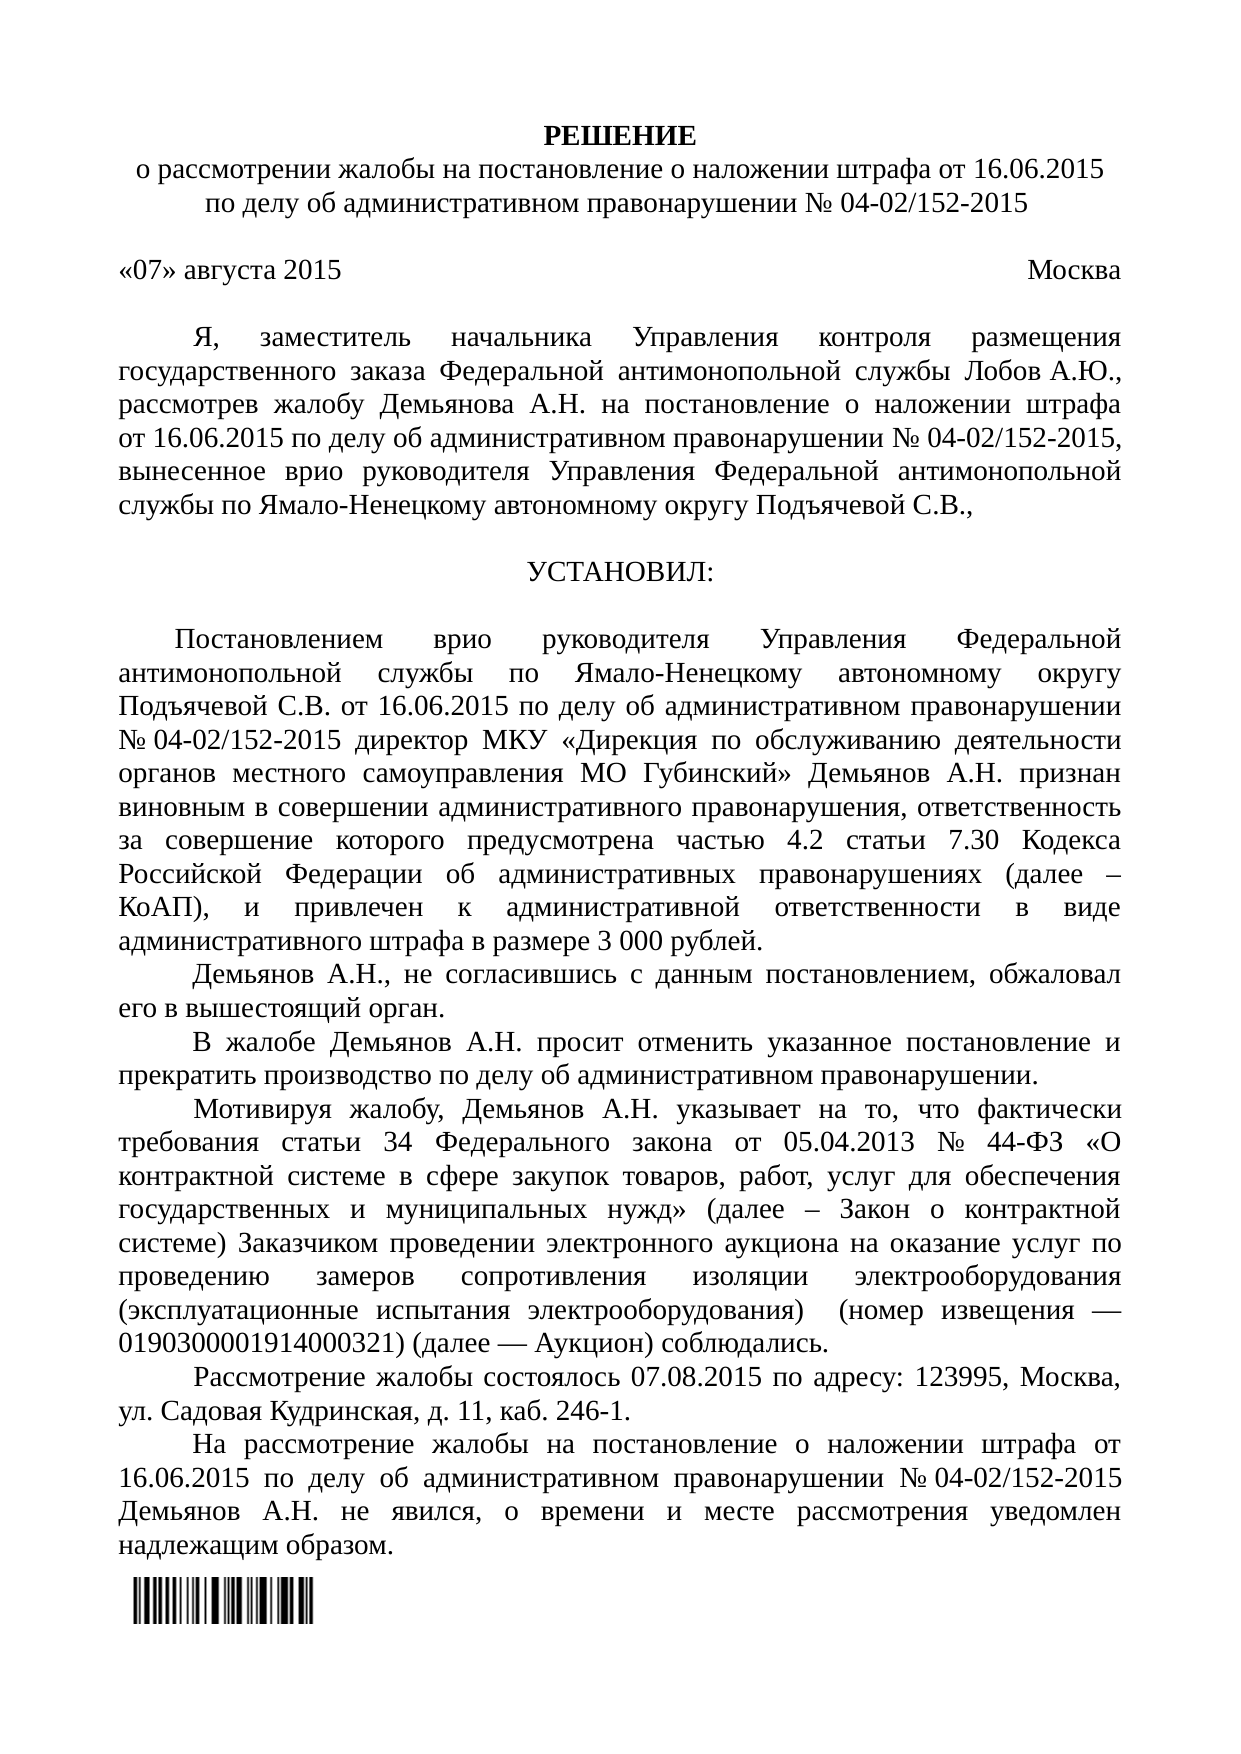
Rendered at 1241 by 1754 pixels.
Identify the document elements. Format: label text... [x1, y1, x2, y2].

text На рассмотрение жалобы на постановление о наложении штрафа от 16.06.2015 по делу об административном правонарушении № 04-02/152-2015 Демьянов А.Н. не явился, о времени и месте рассмотрения уведомлен надлежащим образом. [118, 1426, 1122, 1560]
subtitle о рассмотрении жалобы на постановление о наложении штрафа от 16.06.2015 по делу об административном правонарушении № 04-02/152-2015 [118, 152, 1122, 219]
text Я, заместитель начальника Управления контроля размещения государственного заказа Федеральной антимонопольной службы Лобов А.Ю., рассмотрев жалобу Демьянова А.Н. на постановление о наложении штрафа от 16.06.2015 по делу об административном правонарушении № 04-02/152-2015, вынесенное врио руководителя Управления Федеральной антимонопольной службы по Ямало-Ненецкому автономному округу Подъячевой С.В., [118, 319, 1122, 521]
subtitle РЕШЕНИЕ [118, 118, 1122, 152]
text В жалобе Демьянов А.Н. просит отменить указанное постановление и прекратить производство по делу об административном правонарушении. [118, 1024, 1122, 1091]
text Демьянов А.Н., не согласившись с данным постановлением, обжаловал его в вышестоящий орган. [118, 957, 1122, 1024]
text Рассмотрение жалобы состоялось 07.08.2015 по адресу: 123995, Москва, ул. Садовая Кудринская, д. 11, каб. 246-1. [118, 1359, 1122, 1426]
text Постановлением врио руководителя Управления Федеральной антимонопольной службы по Ямало-Ненецкому автономному округу Подъячевой С.В. от 16.06.2015 по делу об административном правонарушении № 04-02/152-2015 директор МКУ «Дирекция по обслуживанию деятельности органов местного самоуправления МО Губинский» Демьянов А.Н. признан виновным в совершении административного правонарушения, ответственность за совершение которого предусмотрена частью 4.2 статьи 7.30 Кодекса Российской Федерации об административных правонарушениях (далее – КоАП), и привлечен к административной ответственности в виде административного штрафа в размере 3 000 рублей. [118, 621, 1122, 957]
text «07» августа 2015 Москва [118, 252, 1122, 286]
text УСТАНОВИЛ: [118, 554, 1122, 588]
picture [118, 1577, 331, 1624]
text Мотивируя жалобу, Демьянов А.Н. указывает на то, что фактически требования статьи 34 Федерального закона от 05.04.2013 № 44-ФЗ «О контрактной системе в сфере закупок товаров, работ, услуг для обеспечения государственных и муниципальных нужд» (далее – Закон о контрактной системе) Заказчиком проведении электронного аукциона на оказание услуг по проведению замеров сопротивления изоляции электрооборудования (эксплуатационные испытания электрооборудования) (номер извещения — 0190300001914000321) (далее — Аукцион) соблюдались. [118, 1091, 1122, 1359]
